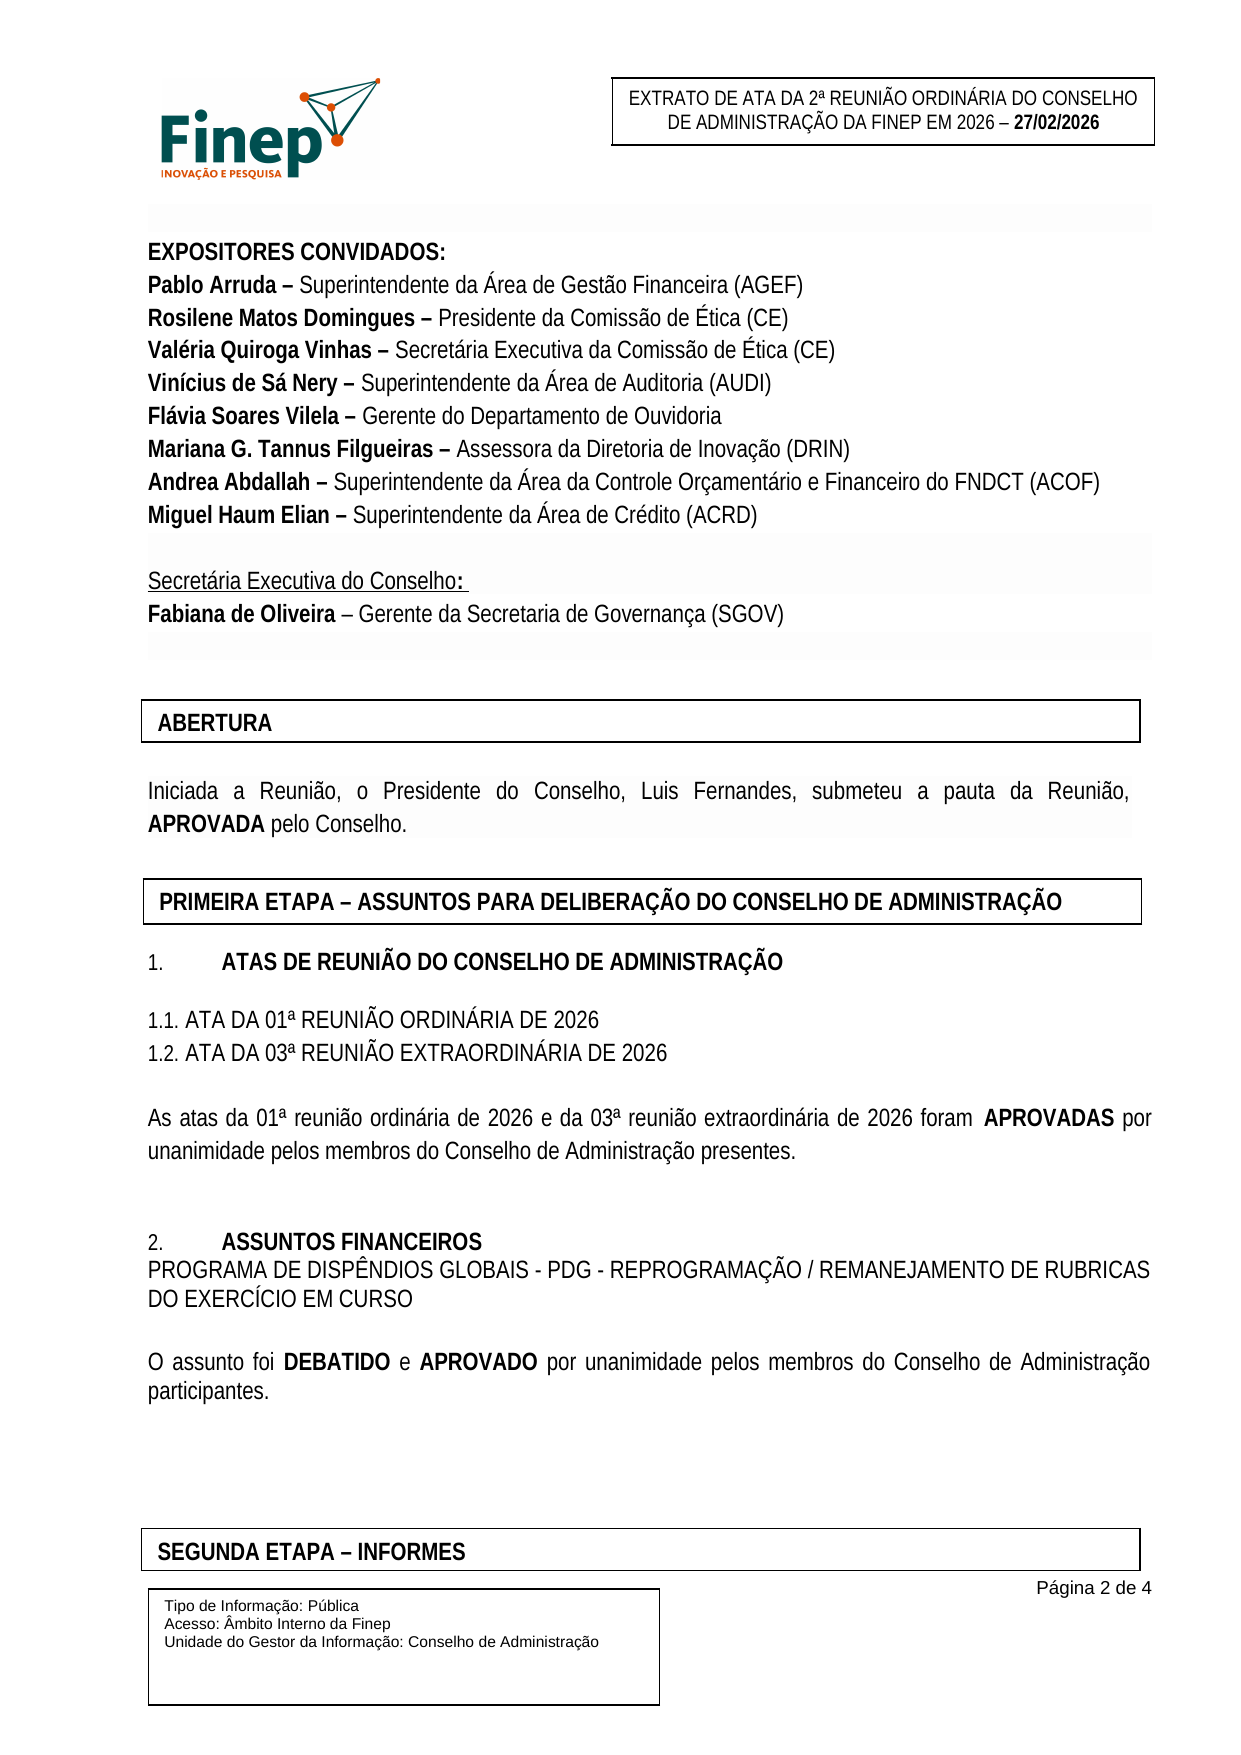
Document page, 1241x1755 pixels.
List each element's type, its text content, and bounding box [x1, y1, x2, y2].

text Valéria Quiroga Vinhas – Secretária Executiva da Comissão de Ética (CE) [148, 336, 1162, 364]
text O assunto foi DEBATIDO e APROVADO por unanimidade pelos membros do Conselho de Administração participantes. [148, 1347, 1152, 1405]
text PRIMEIRA ETAPA – ASSUNTOS PARA DELIBERAÇÃO DO CONSELHO DE ADMINISTRAÇÃO [159, 887, 1126, 916]
list ATA DA 03ª REUNIÃO EXTRAORDINÁRIA DE 2026 [148, 1038, 1152, 1066]
list ATA DA 01ª REUNIÃO ORDINÁRIA DE 2026 [148, 1005, 1152, 1033]
text Pablo Arruda – Superintendente da Área de Gestão Financeira (AGEF) [148, 270, 1162, 298]
text Flávia Soares Vilela – Gerente do Departamento de Ouvidoria [148, 401, 1162, 430]
list ATAS DE REUNIÃO DO CONSELHO DE ADMINISTRAÇÃO [148, 947, 1152, 976]
text Mariana G. Tannus Filgueiras – Assessora da Diretoria de Inovação (DRIN) [148, 434, 1162, 463]
text SEGUNDA ETAPA – INFORMES [157, 1537, 1124, 1562]
text Iniciada a Reunião, o Presidente do Conselho, Luis Fernandes, submeteu a pauta da Reunião, APROVADA pelo Conselho. [148, 776, 1132, 838]
text PROGRAMA DE DISPÊNDIOS GLOBAIS - PDG - REPROGRAMAÇÃO / REMANEJAMENTO DE RUBRICAS DO EXERCÍCIO EM CURSO [148, 1255, 1152, 1312]
text Secretária Executiva do Conselho: [148, 566, 1152, 594]
text Fabiana de Oliveira – Gerente da Secretaria de Governança (SGOV) [148, 599, 1162, 627]
text EXPOSITORES CONVIDADOS: [148, 237, 1162, 265]
text Rosilene Matos Domingues – Presidente da Comissão de Ética (CE) [148, 303, 1162, 331]
text ABERTURA [157, 708, 1124, 734]
text As atas da 01ª reunião ordinária de 2026 e da 03ª reunião extraordinária de 2026 foram APROVADAS por unanimidade pelos membros do Conselho de Administração presentes. [148, 1103, 1152, 1165]
list ASSUNTOS FINANCEIROS [148, 1227, 1152, 1255]
text Andrea Abdallah – Superintendente da Área da Controle Orçamentário e Financeiro do FNDCT (ACOF) [148, 467, 1162, 496]
text Vinícius de Sá Nery – Superintendente da Área de Auditoria (AUDI) [148, 368, 1162, 397]
text Miguel Haum Elian – Superintendente da Área de Crédito (ACRD) [148, 500, 1162, 529]
